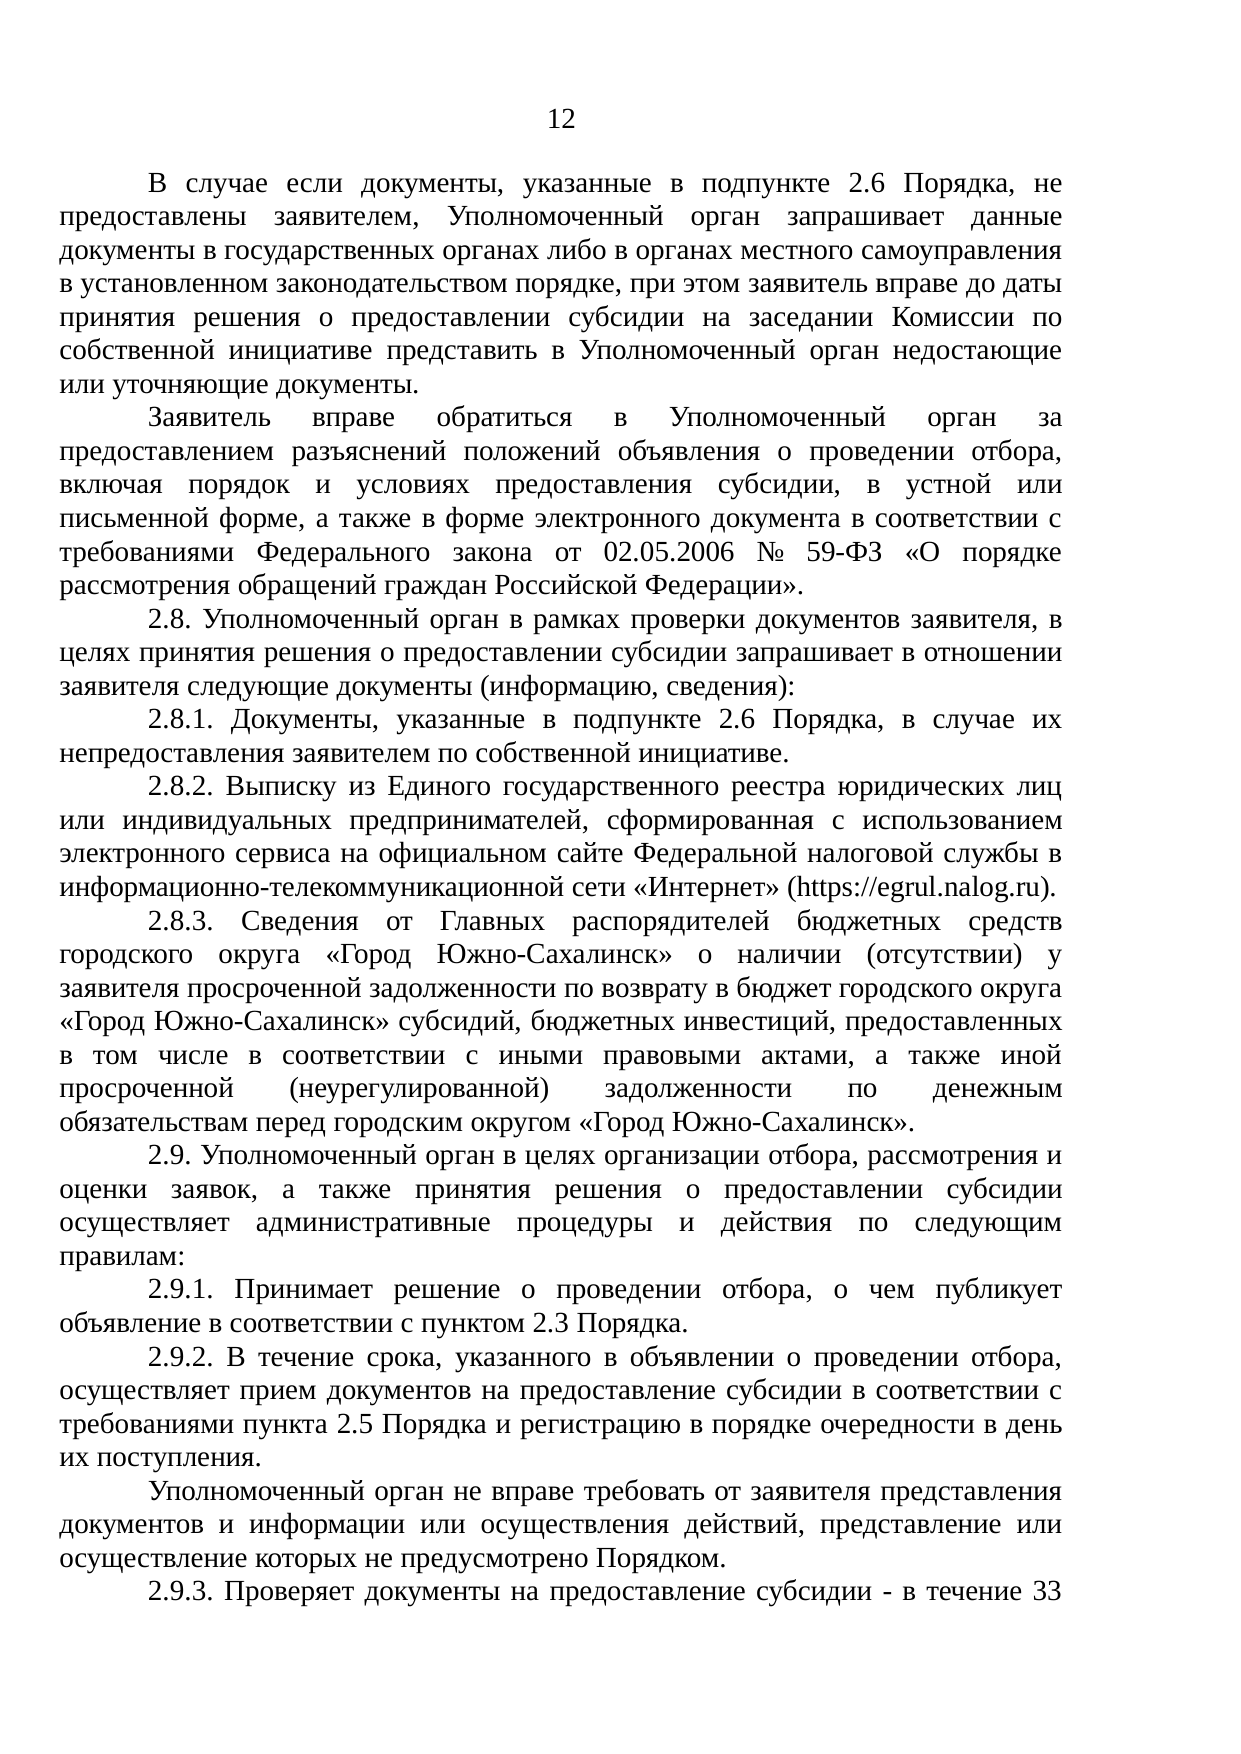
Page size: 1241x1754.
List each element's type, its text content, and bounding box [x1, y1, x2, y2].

subtitle В случае если документы, указанные в подпункте 2.6 Порядка, не предоставлены заявителем, Уполномоченный орган запрашивает данные документы в государственных органах либо в органах местного самоуправления в установленном законодательством порядке, при этом заявитель вправе до даты принятия решения о предоставлении субсидии на заседании Комиссии по собственной инициативе представить в Уполномоченный орган недостающие или уточняющие документы. [59, 165, 1063, 400]
subtitle 2.9. Уполномоченный орган в целях организации отбора, рассмотрения и оценки заявок, а также принятия решения о предоставлении субсидии осуществляет административные процедуры и действия по следующим правилам: [59, 1138, 1063, 1272]
subtitle 2.9.3. Проверяет документы на предоставление субсидии - в течение 33 [59, 1574, 1063, 1607]
subtitle 2.9.1. Принимает решение о проведении отбора, о чем публикует объявление в соответствии с пунктом 2.3 Порядка. [59, 1272, 1063, 1339]
text 2.8.2. Выписку из Единого государственного реестра юридических лиц или индивидуальных предпринимателей, сформированная с использованием электронного сервиса на официальном сайте Федеральной налоговой службы в информационно-телекоммуникационной сети «Интернет» (https://egrul.nalog.ru). [59, 769, 1063, 903]
subtitle Уполномоченный орган не вправе требовать от заявителя представления документов и информации или осуществления действий, представление или осуществление которых не предусмотрено Порядком. [59, 1473, 1063, 1574]
text 2.8.3. Сведения от Главных распорядителей бюджетных средств городского округа «Город Южно-Сахалинск» о наличии (отсутствии) у заявителя просроченной задолженности по возврату в бюджет городского округа «Город Южно-Сахалинск» субсидий, бюджетных инвестиций, предоставленных в том числе в соответствии с иными правовыми актами, а также иной просроченной (неурегулированной) задолженности по денежным обязательствам перед городским округом «Город Южно-Сахалинск». [59, 903, 1063, 1138]
subtitle 2.8. Уполномоченный орган в рамках проверки документов заявителя, в целях принятия решения о предоставлении субсидии запрашивает в отношении заявителя следующие документы (информацию, сведения): [59, 601, 1063, 702]
subtitle Заявитель вправе обратиться в Уполномоченный орган за предоставлением разъяснений положений объявления о проведении отбора, включая порядок и условиях предоставления субсидии, в устной или письменной форме, а также в форме электронного документа в соответствии с требованиями Федерального закона от 02.05.2006 № 59-ФЗ «О порядке рассмотрения обращений граждан Российской Федерации». [59, 400, 1063, 601]
text 2.8.1. Документы, указанные в подпункте 2.6 Порядка, в случае их непредоставления заявителем по собственной инициативе. [59, 702, 1063, 769]
subtitle 2.9.2. В течение срока, указанного в объявлении о проведении отбора, осуществляет прием документов на предоставление субсидии в соответствии с требованиями пункта 2.5 Порядка и регистрацию в порядке очередности в день их поступления. [59, 1339, 1063, 1473]
